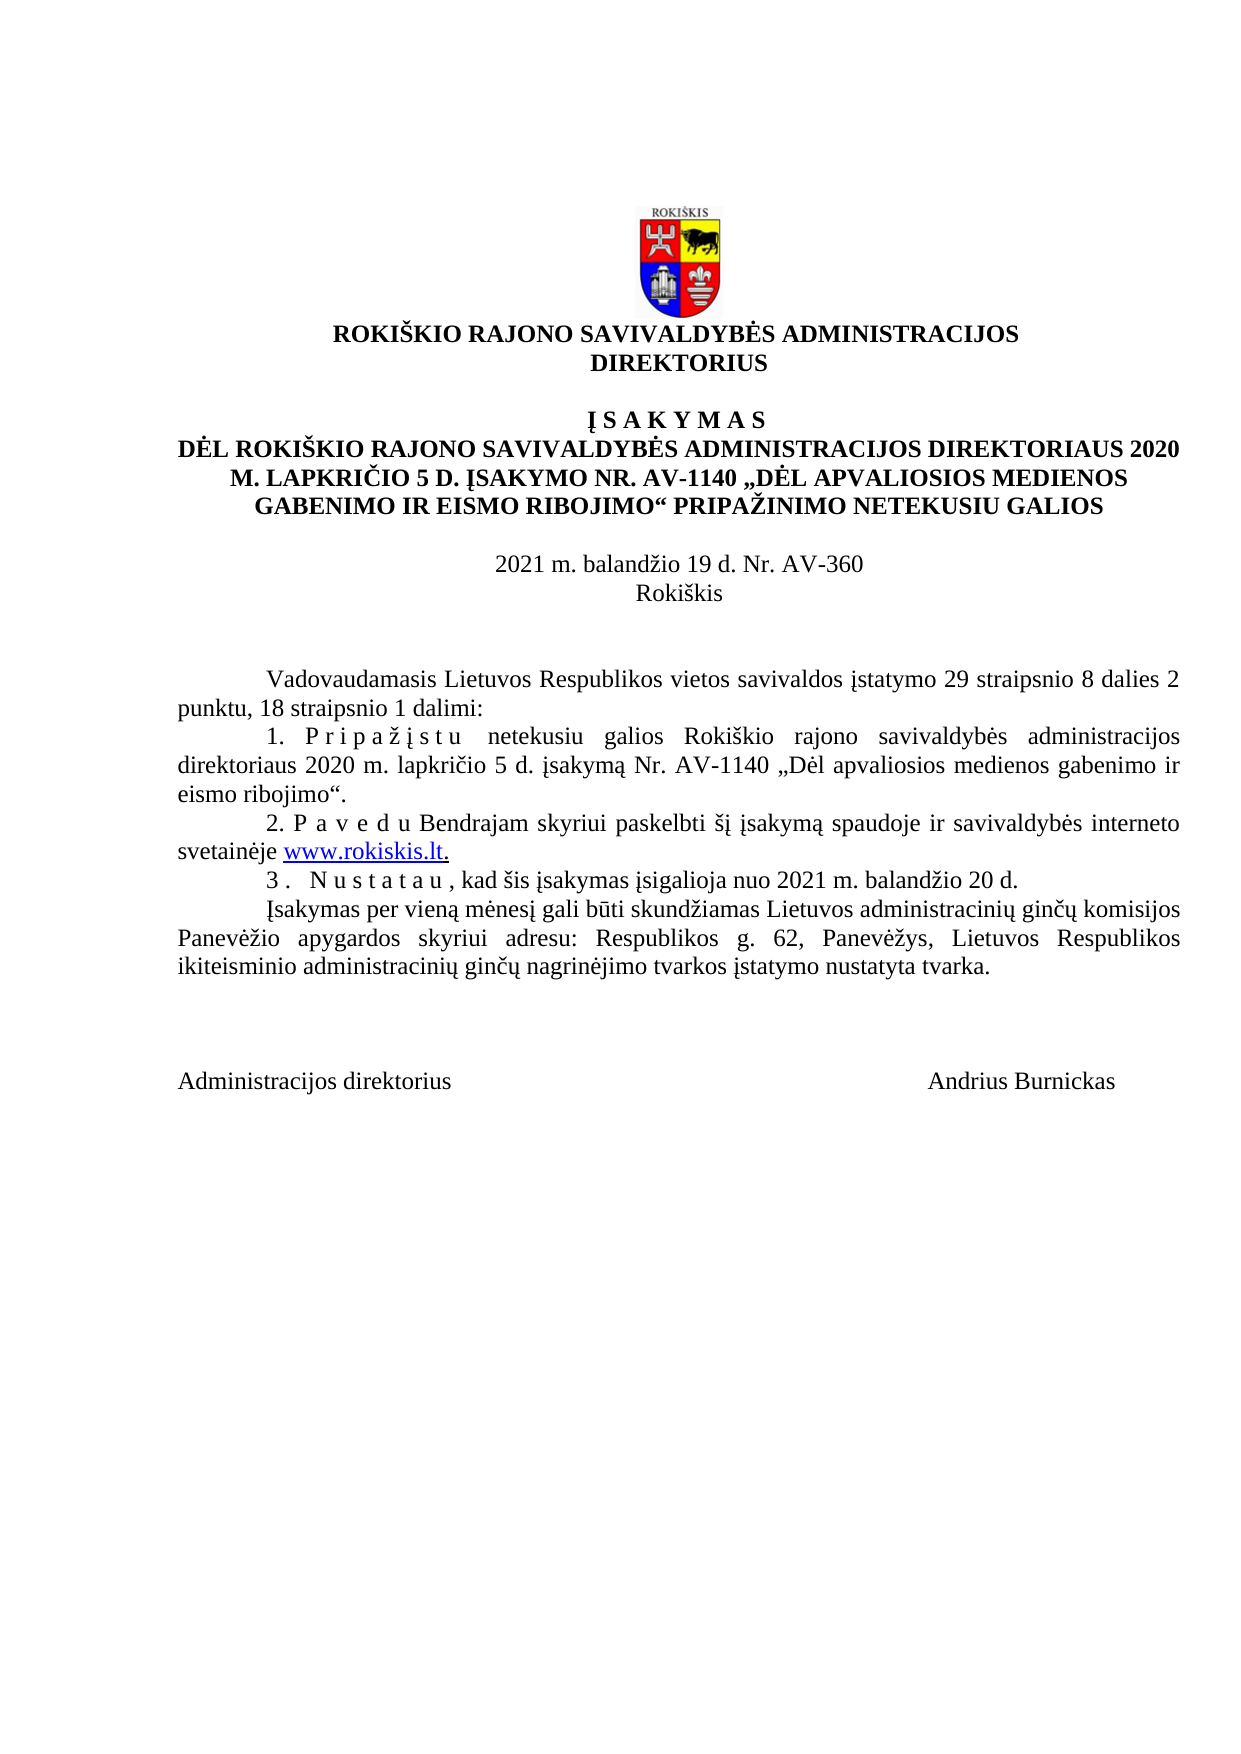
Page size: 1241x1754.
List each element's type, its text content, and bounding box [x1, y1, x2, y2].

text 3. Nustatau, kad šis įsakymas įsigalioja nuo 2021 m. balandžio 20 d. [177, 865, 1181, 894]
text Vadovaudamasis Lietuvos Respublikos vietos savivaldos įstatymo 29 straipsnio 8 dalies 2 punktu, 18 straipsnio 1 dalimi: [177, 664, 1181, 721]
text Rokiškis [177, 578, 1181, 606]
text Administracijos direktorius Andrius Burnickas [177, 1066, 1181, 1095]
text DIREKTORIUS [177, 348, 1181, 376]
text 1. Pripažįstu netekusiu galios Rokiškio rajono savivaldybės administracijos direktoriaus 2020 m. lapkričio 5 d. įsakymą Nr. AV-1140 „Dėl apvaliosios medienos gabenimo ir eismo ribojimo“. [177, 721, 1181, 808]
text 2. P a v e d u Bendrajam skyriui paskelbti šį įsakymą spaudoje ir savivaldybės interneto svetainėje www.rokiskis.lt. [177, 808, 1181, 865]
text Įsakymas per vieną mėnesį gali būti skundžiamas Lietuvos administracinių ginčų komisijos Panevėžio apygardos skyriui adresu: Respublikos g. 62, Panevėžys, Lietuvos Respublikos ikiteisminio administracinių ginčų nagrinėjimo tvarkos įstatymo nustatyta tvarka. [177, 894, 1181, 980]
text Į S A K Y M A S [177, 405, 1181, 434]
text ROKIŠKIO RAJONO SAVIVALDYBĖS ADMINISTRACIJOS [177, 319, 1181, 348]
text DĖL ROKIŠKIO RAJONO SAVIVALDYBĖS ADMINISTRACIJOS DIREKTORIAUS 2020 M. LAPKRIČIO 5 D. ĮSAKYMO NR. AV-1140 „DĖL APVALIOSIOS MEDIENOS GABENIMO IR EISMO RIBOJIMO“ PRIPAŽINIMO NETEKUSIU GALIOS [177, 434, 1181, 520]
text 2021 m. balandžio 19 d. Nr. AV-360 [177, 549, 1181, 578]
